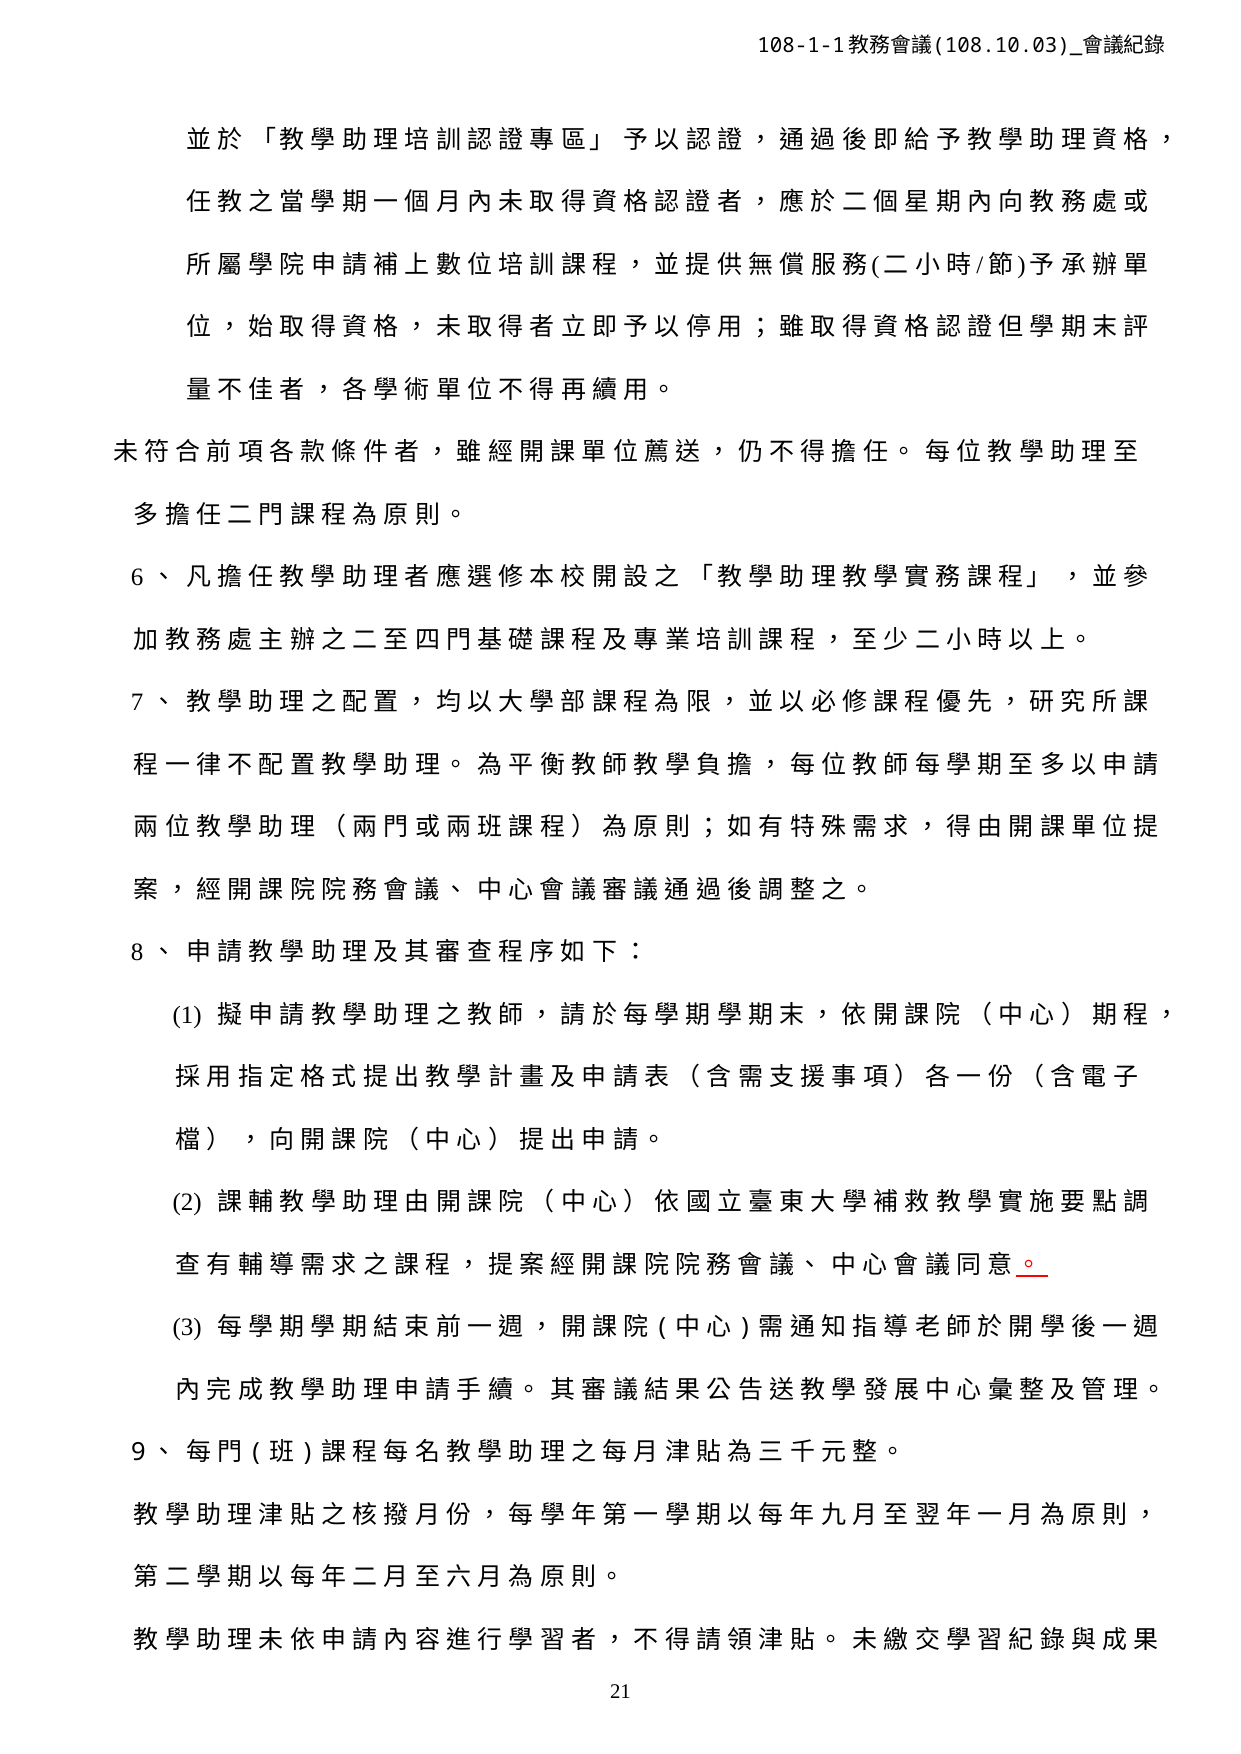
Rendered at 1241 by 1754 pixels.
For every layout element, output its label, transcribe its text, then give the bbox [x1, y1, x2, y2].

text (五) 教學助理須參與教務處及學術單位所舉辦至少二小時以上之培訓課程，並於「教學助理培訓認證專區」予以認證，通過後即給予教學助理資格，任教之當學期一個月內未取得資格認證者，應於二個星期內向教務處或所屬學院申請補上數位培訓課程，並提供無償服務(二小時/節)予承辦單位，始取得資格，未取得者立即予以停用；雖取得資格認證但學期末評量不佳者，各學術單位不得再續用。 [123, 96, 1162, 408]
list 教學助理之配置，均以大學部課程為限，並以必修課程優先，研究所課程一律不配置教學助理。為平衡教師教學負擔，每位教師每學期至多以申請兩位教學助理（兩門或兩班課程）為原則；如有特殊需求，得由開課單位提案，經開課院院務會議、中心會議審議通過後調整之。 [129, 658, 1162, 908]
text 未符合前項各款條件者，雖經開課單位薦送，仍不得擔任。每位教學助理至多擔任二門課程為原則。 [78, 408, 1162, 533]
list 課輔教學助理由開課院（中心）依國立臺東大學補救教學實施要點調查有輔導需求之課程，提案經開課院院務會議、中心會議同意。 [167, 1158, 1162, 1283]
text 教學助理津貼之核撥月份，每學年第一學期以每年九月至翌年一月為原則，第二學期以每年二月至六月為原則。 [129, 1471, 1162, 1596]
text 教學助理未依申請內容進行學習者，不得請領津貼。未繳交學習紀錄與成果 [129, 1596, 1162, 1658]
list 每門(班)課程每名教學助理之每月津貼為三千元整。 [129, 1408, 1162, 1471]
list 凡擔任教學助理者應選修本校開設之「教學助理教學實務課程」，並參加教務處主辦之二至四門基礎課程及專業培訓課程，至少二小時以上。 [129, 533, 1162, 658]
list 擬申請教學助理之教師，請於每學期學期末，依開課院（中心）期程，採用指定格式提出教學計畫及申請表（含需支援事項）各一份（含電子檔），向開課院（中心）提出申請。 [167, 971, 1162, 1158]
list 每學期學期結束前一週，開課院(中心)需通知指導老師於開學後一週內完成教學助理申請手續。其審議結果公告送教學發展中心彙整及管理。 [167, 1283, 1162, 1408]
list 申請教學助理及其審查程序如下： [129, 908, 1162, 971]
